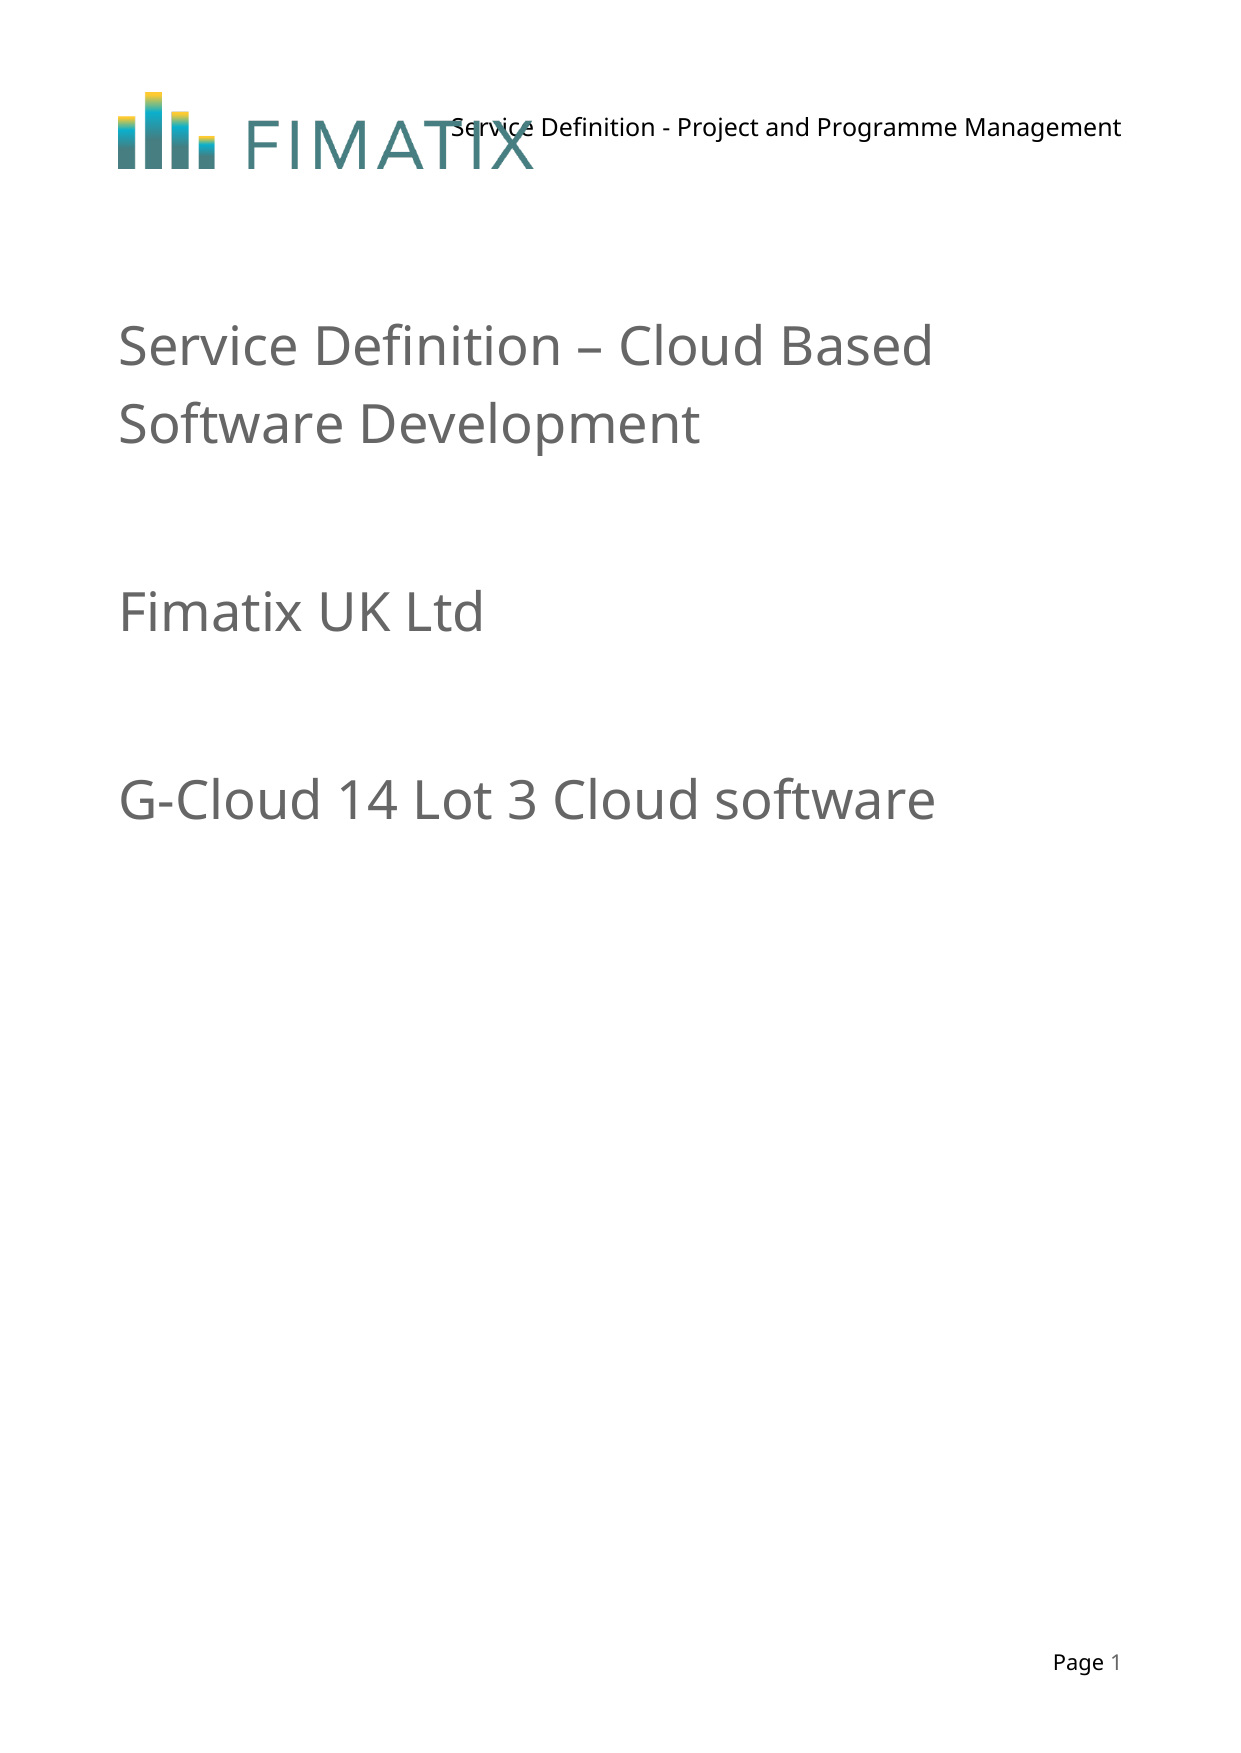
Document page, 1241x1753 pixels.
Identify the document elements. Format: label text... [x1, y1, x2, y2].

title Fimatix UK Ltd [118, 573, 1122, 647]
title G-Cloud 14 Lot 3 Cloud software [118, 761, 1122, 835]
title Service Definition – Cloud Based Software Development [118, 308, 1122, 459]
